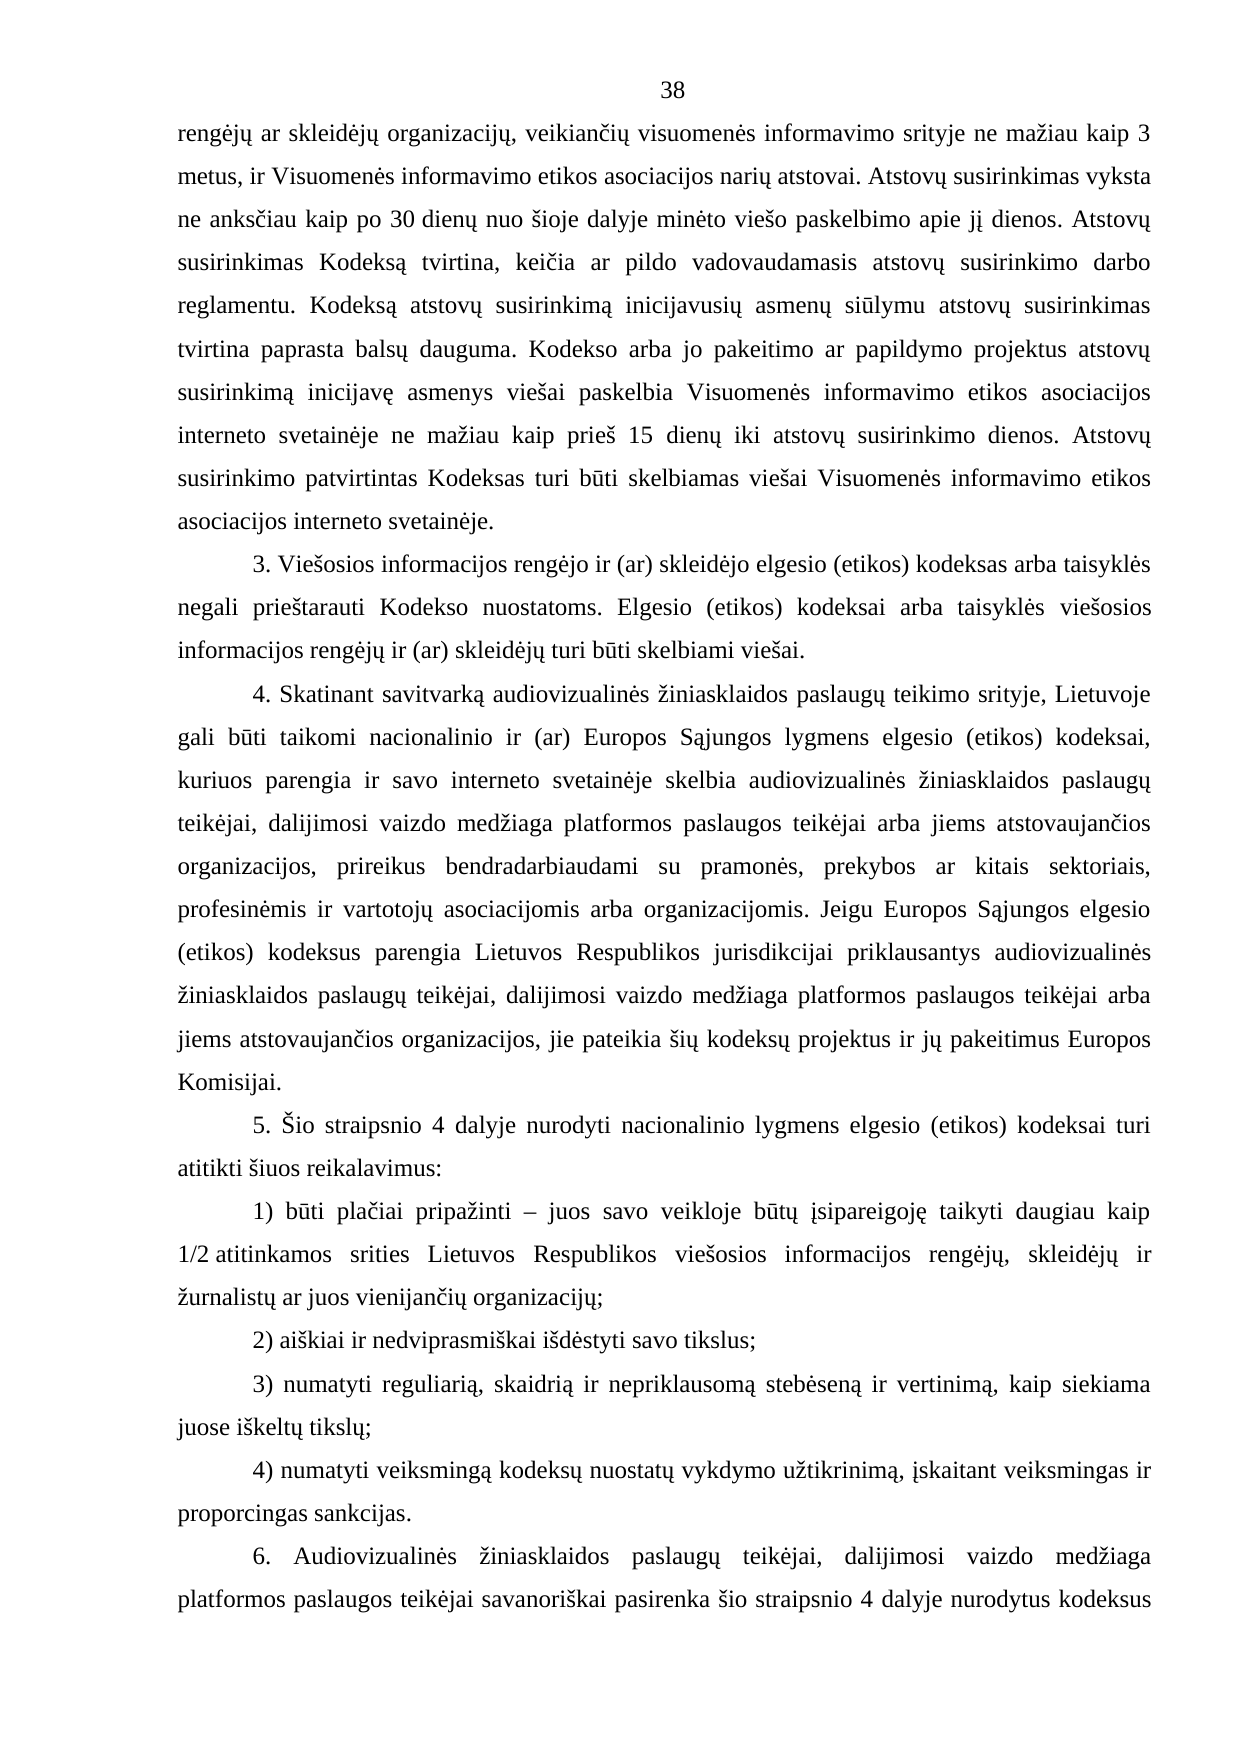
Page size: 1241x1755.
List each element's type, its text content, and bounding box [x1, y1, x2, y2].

text 1) būti plačiai pripažinti – juos savo veikloje būtų įsipareigoję taikyti daugiau kaip 1/2 atitinkamos srities Lietuvos Respublikos viešosios informacijos rengėjų, skleidėjų ir žurnalistų ar juos vienijančių organizacijų; [177, 1196, 1152, 1311]
text 3. Viešosios informacijos rengėjo ir (ar) skleidėjo elgesio (etikos) kodeksas arba taisyklės negali prieštarauti Kodekso nuostatoms. Elgesio (etikos) kodeksai arba taisyklės viešosios informacijos rengėjų ir (ar) skleidėjų turi būti skelbiami viešai. [177, 549, 1152, 664]
text 4) numatyti veiksmingą kodeksų nuostatų vykdymo užtikrinimą, įskaitant veiksmingas ir proporcingas sankcijas. [177, 1455, 1152, 1527]
text 2) aiškiai ir nedviprasmiškai išdėstyti savo tikslus; [177, 1326, 1152, 1354]
text 4. Skatinant savitvarką audiovizualinės žiniasklaidos paslaugų teikimo srityje, Lietuvoje gali būti taikomi nacionalinio ir (ar) Europos Sąjungos lygmens elgesio (etikos) kodeksai, kuriuos parengia ir savo interneto svetainėje skelbia audiovizualinės žiniasklaidos paslaugų teikėjai, dalijimosi vaizdo medžiaga platformos paslaugos teikėjai arba jiems atstovaujančios organizacijos, prireikus bendradarbiaudami su pramonės, prekybos ar kitais sektoriais, profesinėmis ir vartotojų asociacijomis arba organizacijomis. Jeigu Europos Sąjungos elgesio (etikos) kodeksus parengia Lietuvos Respublikos jurisdikcijai priklausantys audiovizualinės žiniasklaidos paslaugų teikėjai, dalijimosi vaizdo medžiaga platformos paslaugos teikėjai arba jiems atstovaujančios organizacijos, jie pateikia šių kodeksų projektus ir jų pakeitimus Europos Komisijai. [177, 679, 1152, 1096]
text 5. Šio straipsnio 4 dalyje nurodyti nacionalinio lygmens elgesio (etikos) kodeksai turi atitikti šiuos reikalavimus: [177, 1110, 1152, 1182]
text 6. Audiovizualinės žiniasklaidos paslaugų teikėjai, dalijimosi vaizdo medžiaga platformos paslaugos teikėjai savanoriškai pasirenka šio straipsnio 4 dalyje nurodytus kodeksus [177, 1541, 1152, 1613]
text rengėjų ar skleidėjų organizacijų, veikiančių visuomenės informavimo srityje ne mažiau kaip 3 metus, ir Visuomenės informavimo etikos asociacijos narių atstovai. Atstovų susirinkimas vyksta ne anksčiau kaip po 30 dienų nuo šioje dalyje minėto viešo paskelbimo apie jį dienos. Atstovų susirinkimas Kodeksą tvirtina, keičia ar pildo vadovaudamasis atstovų susirinkimo darbo reglamentu. Kodeksą atstovų susirinkimą inicijavusių asmenų siūlymu atstovų susirinkimas tvirtina paprasta balsų dauguma. Kodekso arba jo pakeitimo ar papildymo projektus atstovų susirinkimą inicijavę asmenys viešai paskelbia Visuomenės informavimo etikos asociacijos interneto svetainėje ne mažiau kaip prieš 15 dienų iki atstovų susirinkimo dienos. Atstovų susirinkimo patvirtintas Kodeksas turi būti skelbiamas viešai Visuomenės informavimo etikos asociacijos interneto svetainėje. [177, 118, 1152, 535]
text 3) numatyti reguliarią, skaidrią ir nepriklausomą stebėseną ir vertinimą, kaip siekiama juose iškeltų tikslų; [177, 1369, 1152, 1441]
